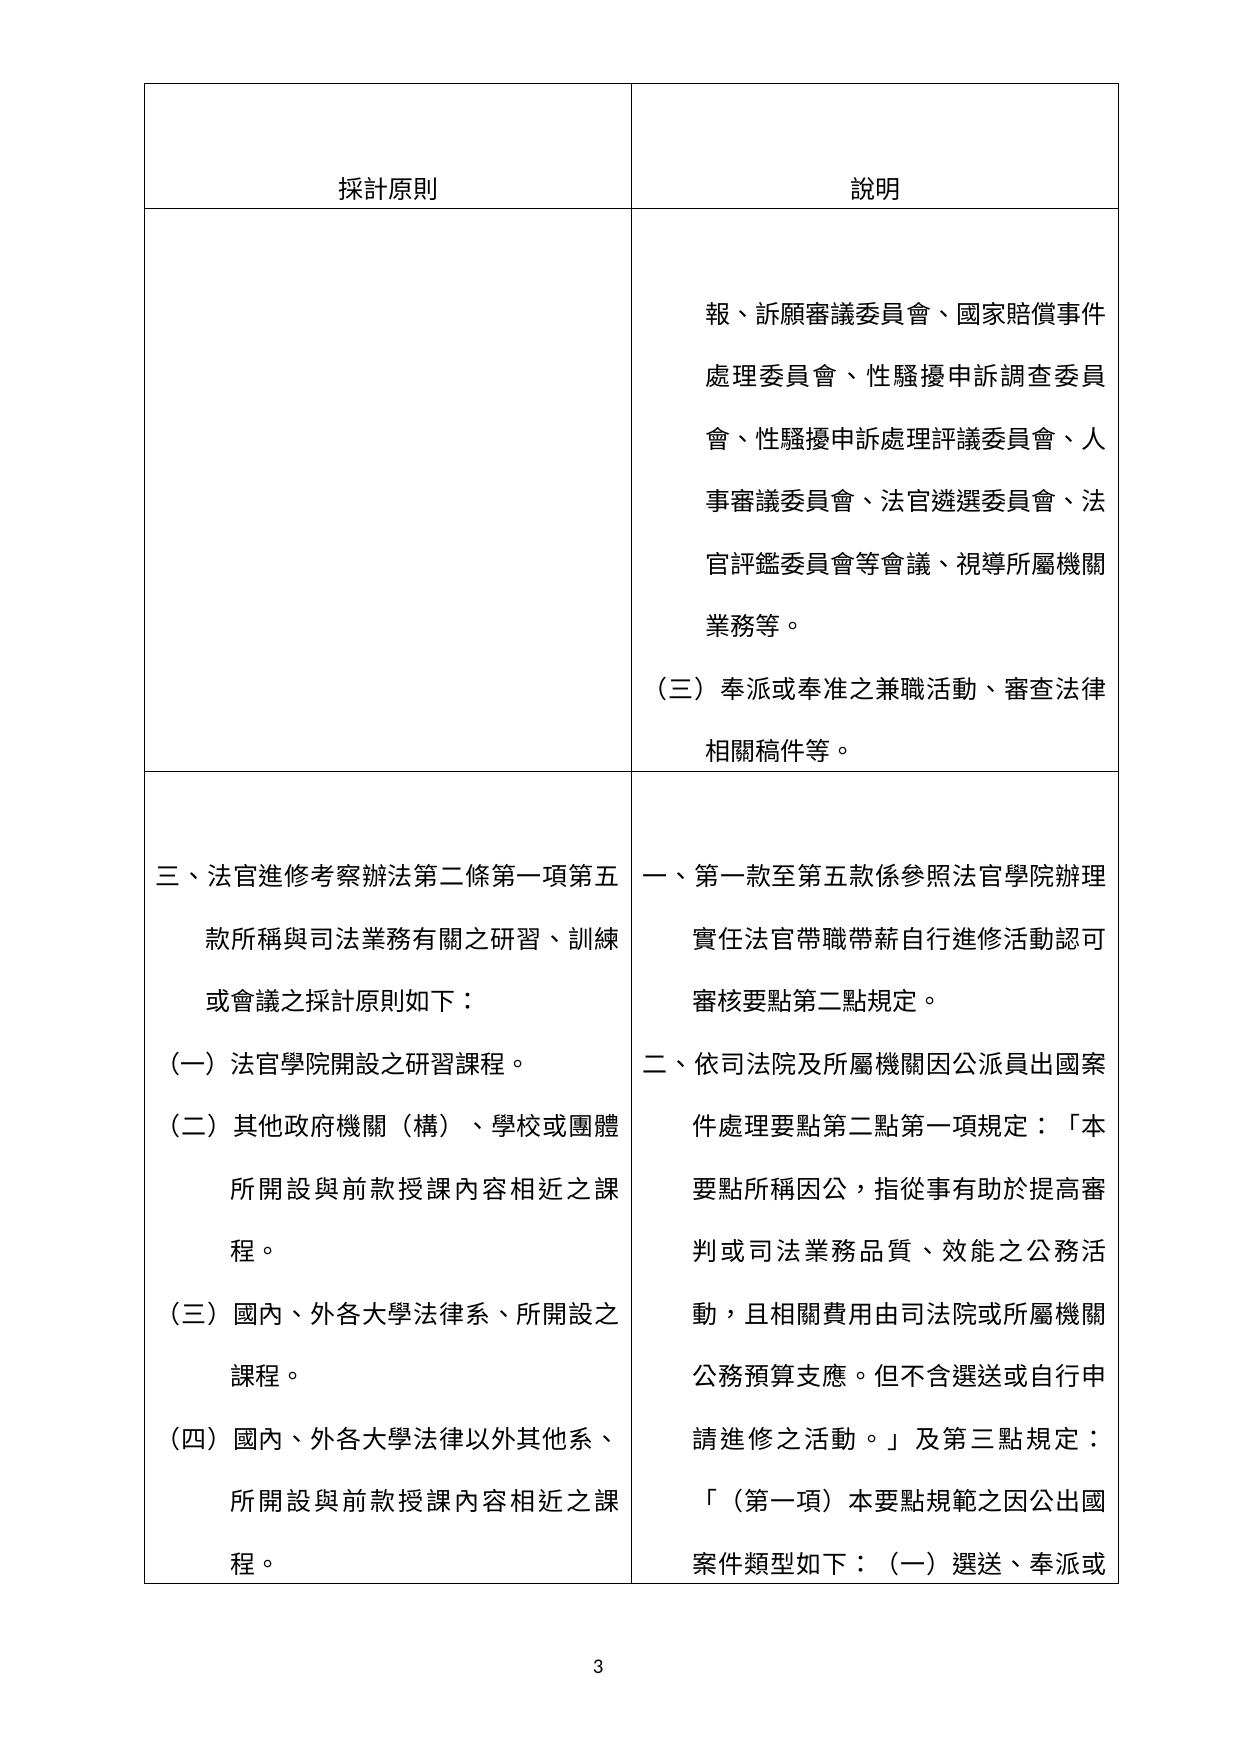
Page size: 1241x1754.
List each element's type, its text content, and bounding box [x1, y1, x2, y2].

table_cell 一、第一款至第五款係參照法官學院辦理實任法官帶職帶薪自行進修活動認可審核要點第二點規定。 二、依司法院及所屬機關因公派員出國案件處理要點第二點第一項規定：「本要點所稱因公，指從事有助於提高審判或司法業務品質、效能之公務活動，且相關費用由司法院或所屬機關公務預算支應。但不含選送或自行申請進修之活動。」及第三點規定：「（第一項）本要點規範之因公出國案件類型如下：（一）選送、奉派或 [632, 772, 1118, 1583]
table_header 說明 [632, 84, 1118, 208]
table_cell 報、訴願審議委員會、國家賠償事件處理委員會、性騷擾申訴調查委員會、性騷擾申訴處理評議委員會、人事審議委員會、法官遴選委員會、法官評鑑委員會等會議、視導所屬機關業務等。 （三）奉派或奉准之兼職活動、審查法律相關稿件等。 [632, 209, 1118, 771]
table_header 採計原則 [145, 84, 631, 208]
table_cell [145, 209, 631, 771]
table_cell 三、法官進修考察辦法第二條第一項第五款所稱與司法業務有關之研習、訓練或會議之採計原則如下： （一）法官學院開設之研習課程。 （二）其他政府機關（構）、學校或團體所開設與前款授課內容相近之課程。 （三）國內、外各大學法律系、所開設之課程。 （四）國內、外各大學法律以外其他系、所開設與前款授課內容相近之課程。 [145, 772, 631, 1583]
